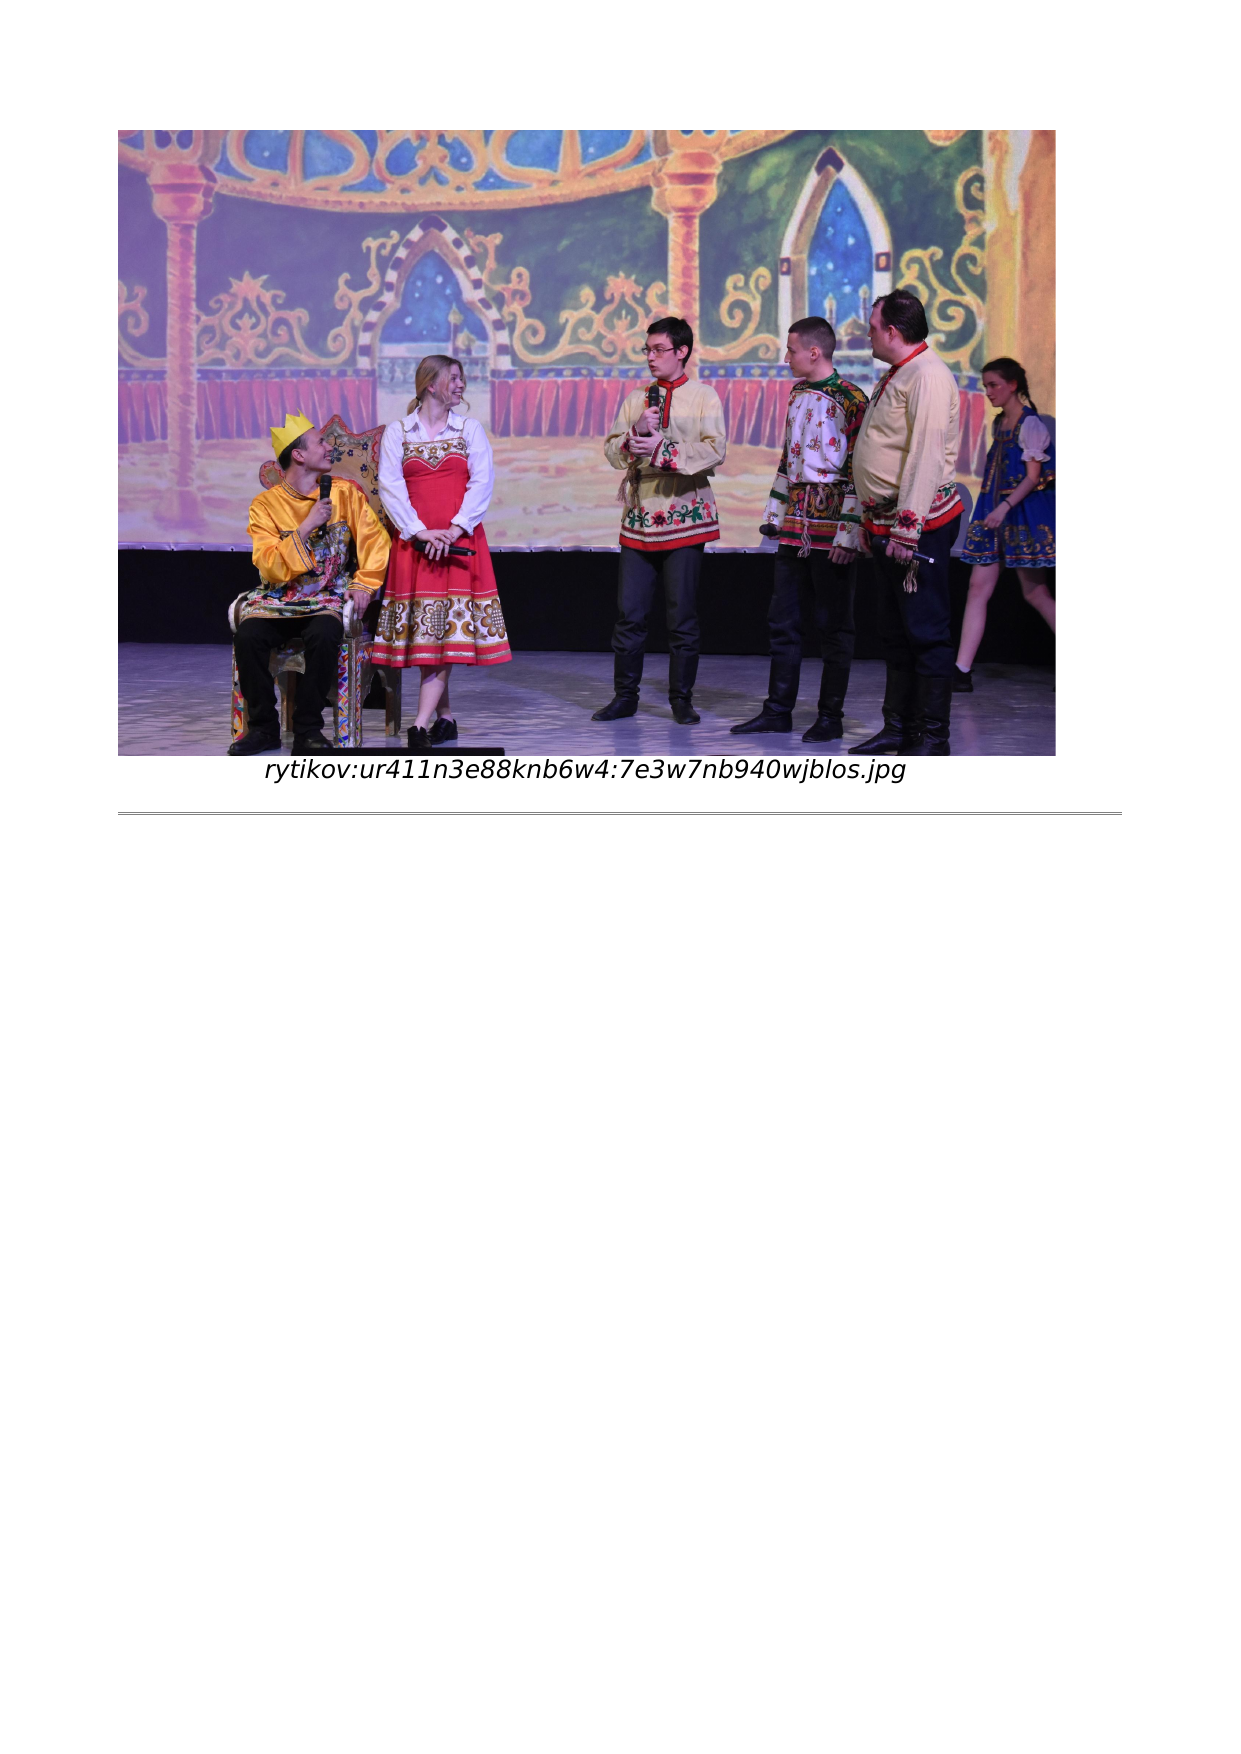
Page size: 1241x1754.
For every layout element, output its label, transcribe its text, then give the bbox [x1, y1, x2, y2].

text rytikov:ur411n3e88knb6w4:7e3w7nb940wjblos.jpg [118, 756, 1056, 785]
picture [118, 130, 1056, 756]
